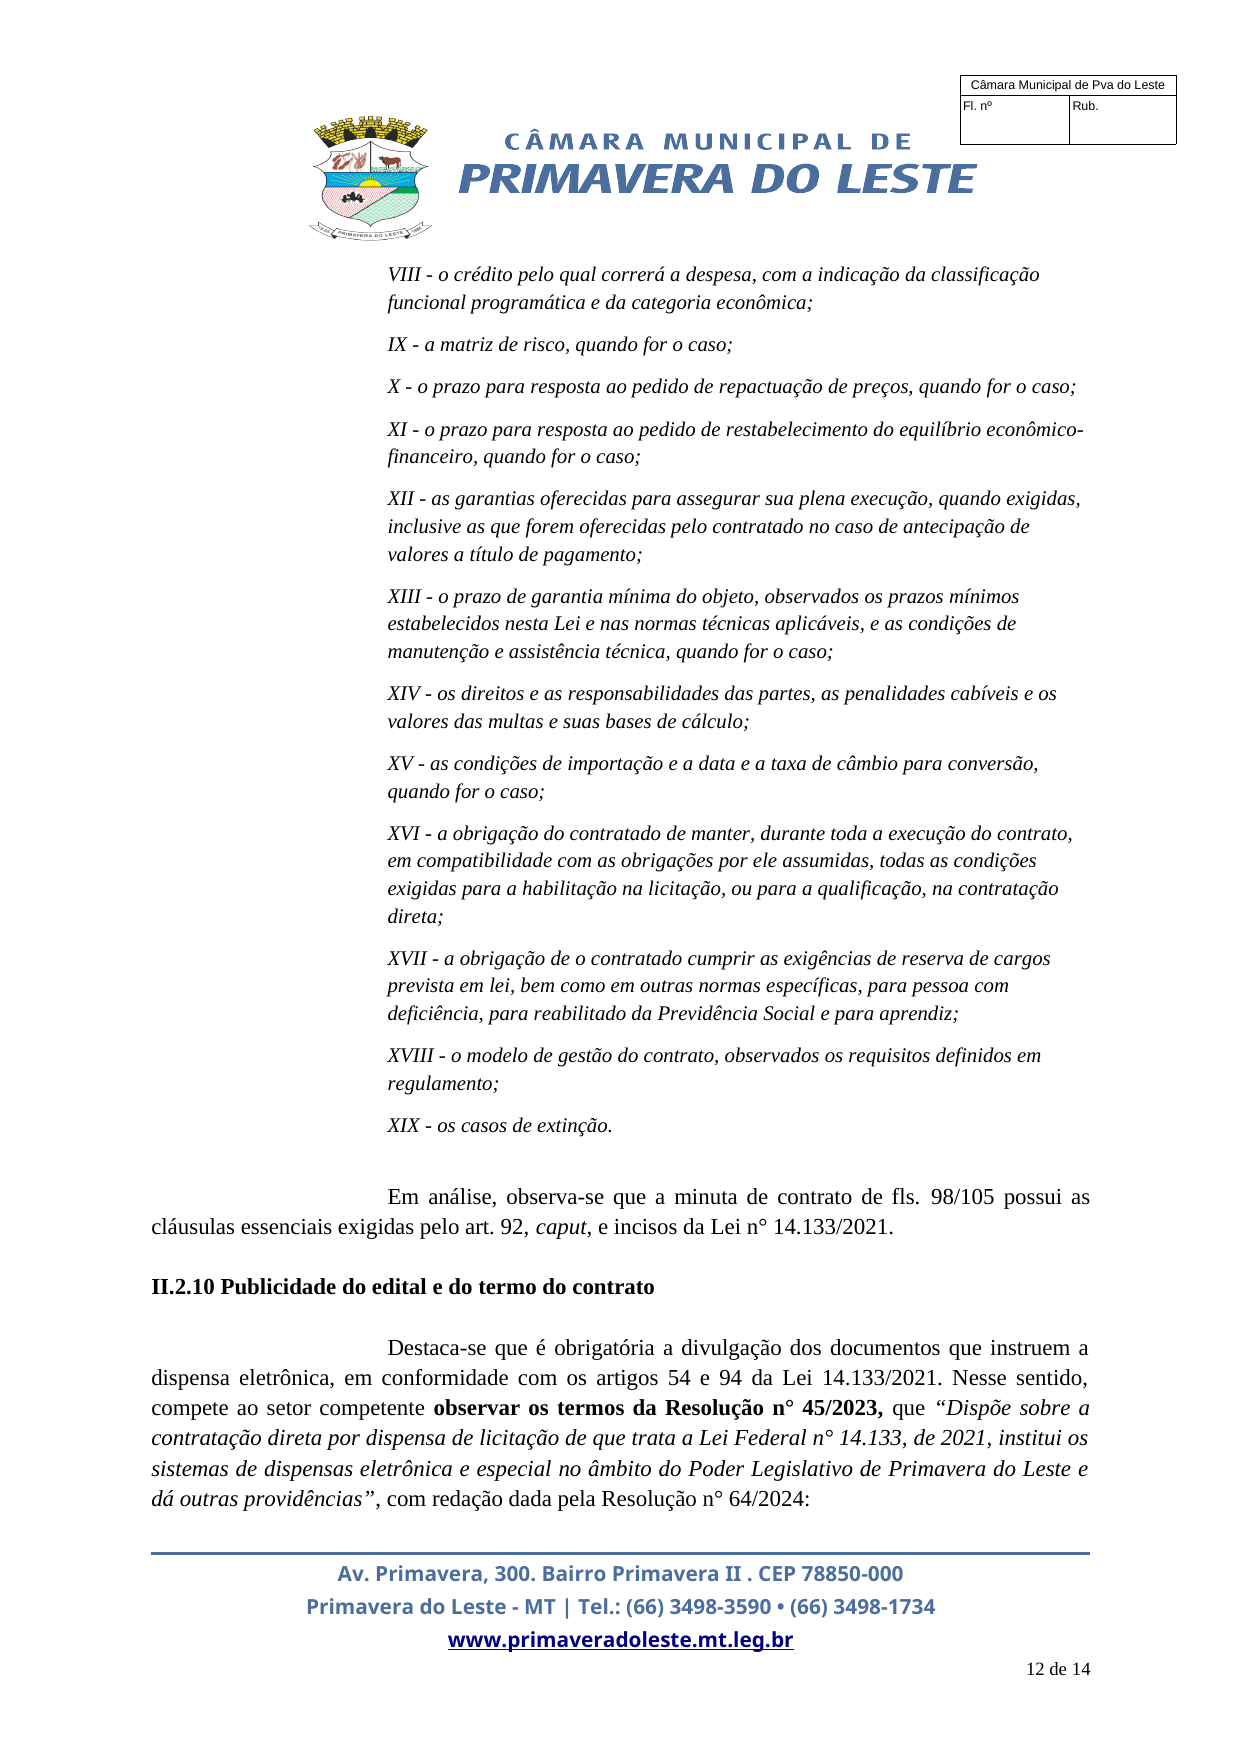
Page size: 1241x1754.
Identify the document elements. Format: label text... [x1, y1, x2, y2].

text X - o prazo para resposta ao pedido de repactuação de preços, quando for o caso; [387, 374, 1090, 398]
text Destaca-se que é obrigatória a divulgação dos documentos que instruem a dispensa eletrônica, em conformidade com os artigos 54 e 94 da Lei 14.133/2021. Nesse sentido, compete ao setor competente observar os termos da Resolução n° 45/2023, que “Dispõe sobre a contratação direta por dispensa de licitação de que trata a Lei Federal n° 14.133, de 2021, institui os sistemas de dispensas eletrônica e especial no âmbito do Poder Legislativo de Primavera do Leste e dá outras providências”, com redação dada pela Resolução n° 64/2024: [151, 1334, 1090, 1511]
text IX - a matriz de risco, quando for o caso; [387, 332, 1090, 356]
text VIII - o crédito pelo qual correrá a despesa, com a indicação da classificação funcional programática e da categoria econômica; [387, 258, 1090, 314]
text XV - as condições de importação e a data e a taxa de câmbio para conversão, quando for o caso; [387, 751, 1090, 803]
text XVI - a obrigação do contratado de manter, durante toda a execução do contrato, em compatibilidade com as obrigações por ele assumidas, todas as condições exigidas para a habilitação na licitação, ou para a qualificação, na contratação direta; [387, 821, 1090, 928]
text XVII - a obrigação de o contratado cumprir as exigências de reserva de cargos prevista em lei, bem como em outras normas específicas, para pessoa com deficiência, para reabilitado da Previdência Social e para aprendiz; [387, 946, 1090, 1025]
picture [140, 108, 1115, 250]
text Em análise, observa-se que a minuta de contrato de fls. 98/105 possui as cláusulas essenciais exigidas pelo art. 92, caput, e incisos da Lei n° 14.133/2021. [151, 1183, 1090, 1239]
text XIX - os casos de extinção. [387, 1113, 1090, 1137]
text XI - o prazo para resposta ao pedido de restabelecimento do equilíbrio econômico-financeiro, quando for o caso; [387, 417, 1090, 468]
picture [1070, 108, 1115, 144]
text II.2.10 Publicidade do edital e do termo do contrato [151, 1273, 1090, 1300]
text XVIII - o modelo de gestão do contrato, observados os requisitos definidos em regulamento; [387, 1043, 1090, 1095]
text XIII - o prazo de garantia mínima do objeto, observados os prazos mínimos estabelecidos nesta Lei e nas normas técnicas aplicáveis, e as condições de manutenção e assistência técnica, quando for o caso; [387, 584, 1090, 663]
text XIV - os direitos e as responsabilidades das partes, as penalidades cabíveis e os valores das multas e suas bases de cálculo; [387, 681, 1090, 733]
picture [961, 108, 1069, 144]
text XII - as garantias oferecidas para assegurar sua plena execução, quando exigidas, inclusive as que forem oferecidas pelo contratado no caso de antecipação de valores a título de pagamento; [387, 486, 1090, 566]
